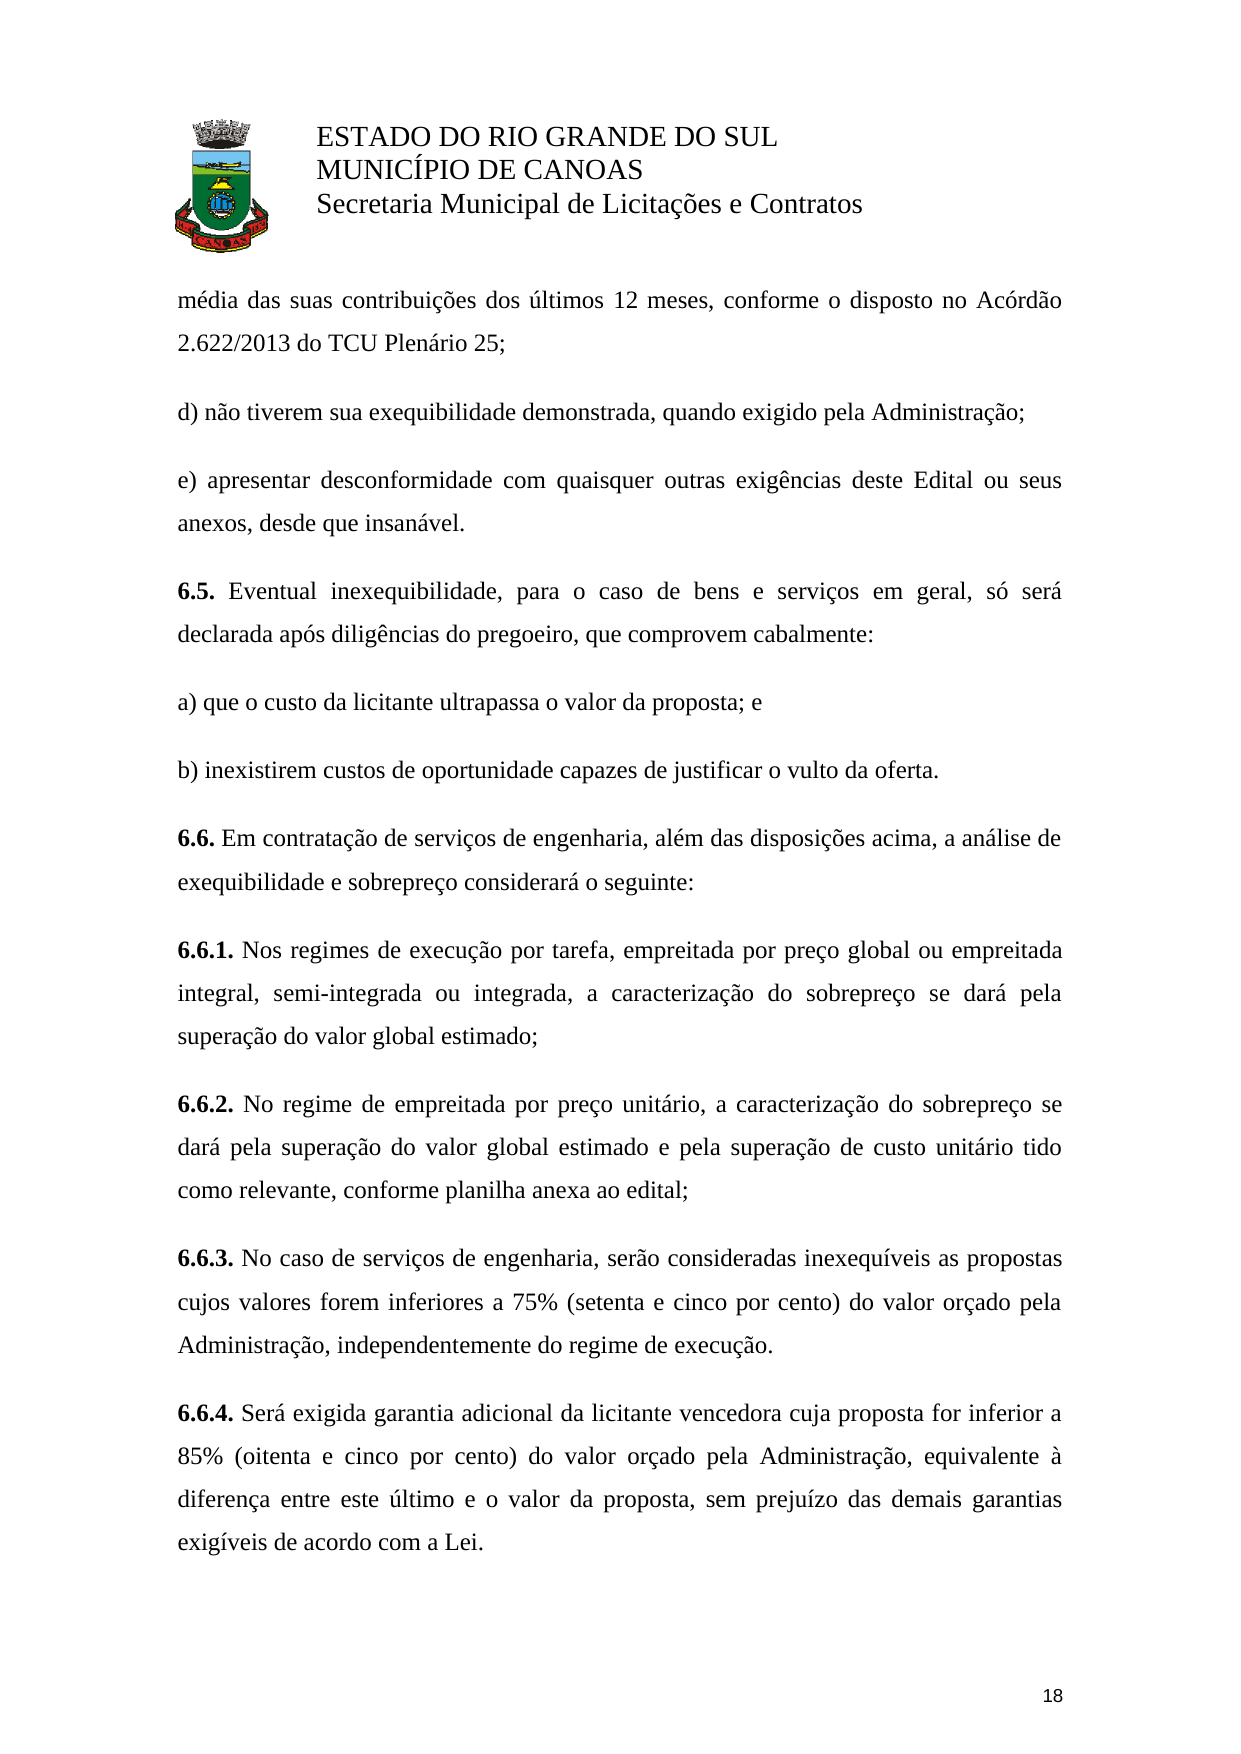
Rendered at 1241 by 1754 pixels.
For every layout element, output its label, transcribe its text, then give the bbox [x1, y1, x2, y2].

text d) não tiverem sua exequibilidade demonstrada, quando exigido pela Administração; [177, 397, 1063, 425]
text média das suas contribuições dos últimos 12 meses, conforme o disposto no Acórdão 2.622/2013 do TCU Plenário 25; [177, 285, 1063, 357]
text 6.6.2. No regime de empreitada por preço unitário, a caracterização do sobrepreço se dará pela superação do valor global estimado e pela superação de custo unitário tido como relevante, conforme planilha anexa ao edital; [177, 1089, 1063, 1204]
text 6.6.1. Nos regimes de execução por tarefa, empreitada por preço global ou empreitada integral, semi-integrada ou integrada, a caracterização do sobrepreço se dará pela superação do valor global estimado; [177, 935, 1063, 1050]
text 6.6.4. Será exigida garantia adicional da licitante vencedora cuja proposta for inferior a 85% (oitenta e cinco por cento) do valor orçado pela Administração, equivalente à diferença entre este último e o valor da proposta, sem prejuízo das demais garantias exigíveis de acordo com a Lei. [177, 1398, 1063, 1556]
text a) que o custo da licitante ultrapassa o valor da proposta; e [177, 687, 1063, 716]
text e) apresentar desconformidade com quaisquer outras exigências deste Edital ou seus anexos, desde que insanável. [177, 465, 1063, 537]
picture [175, 119, 269, 253]
text b) inexistirem custos de oportunidade capazes de justificar o vulto da oferta. [177, 755, 1063, 784]
text 6.6. Em contratação de serviços de engenharia, além das disposições acima, a análise de exequibilidade e sobrepreço considerará o seguinte: [177, 823, 1063, 895]
text 6.6.3. No caso de serviços de engenharia, serão consideradas inexequíveis as propostas cujos valores forem inferiores a 75% (setenta e cinco por cento) do valor orçado pela Administração, independentemente do regime de execução. [177, 1243, 1063, 1358]
text 6.5. Eventual inexequibilidade, para o caso de bens e serviços em geral, só será declarada após diligências do pregoeiro, que comprovem cabalmente: [177, 576, 1063, 648]
